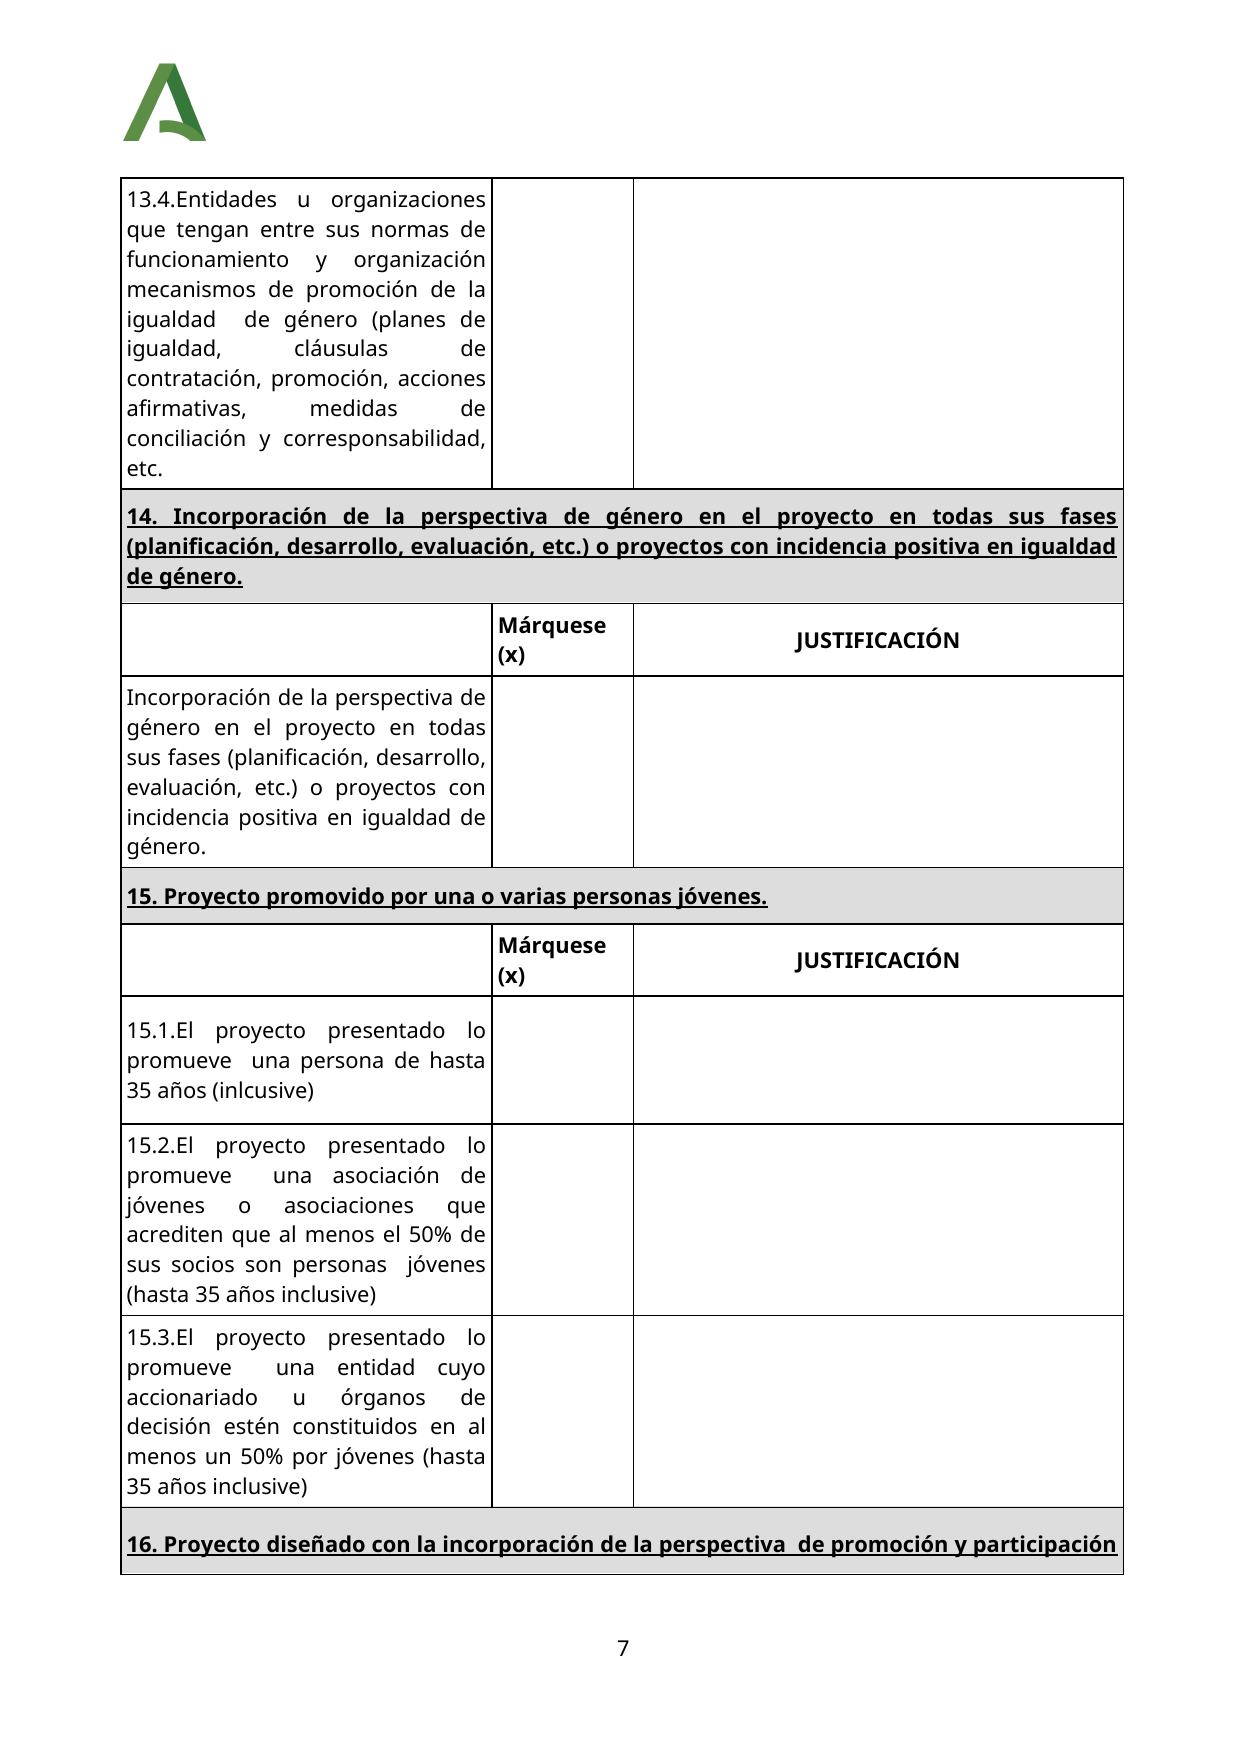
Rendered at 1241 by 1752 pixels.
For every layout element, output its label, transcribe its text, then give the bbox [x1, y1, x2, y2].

table_cell [493, 179, 633, 488]
table_cell [493, 1125, 633, 1314]
table_cell 15.1.El proyecto presentado lo promueve una persona de hasta 35 años (inlcusive) [122, 997, 491, 1123]
table_cell 14. Incorporación de la perspectiva de género en el proyecto en todas sus fases (planificación, desarrollo, evaluación, etc.) o proyectos con incidencia positiva en igualdad de género. [122, 490, 1123, 602]
table_cell [634, 677, 1123, 867]
table_cell [493, 997, 633, 1123]
table_cell 13.4.Entidades u organizaciones que tengan entre sus normas de funcionamiento y organización mecanismos de promoción de la igualdad de género (planes de igualdad, cláusulas de contratación, promoción, acciones afirmativas, medidas de conciliación y corresponsabilidad, etc. [122, 179, 491, 488]
table_cell [634, 1125, 1123, 1314]
table_cell 15. Proyecto promovido por una o varias personas jóvenes. [122, 868, 1123, 923]
table_cell [634, 997, 1123, 1123]
table_cell [493, 677, 633, 867]
table_cell JUSTIFICACIÓN [634, 925, 1123, 995]
table_cell JUSTIFICACIÓN [634, 604, 1123, 675]
table_cell Márquese (x) [493, 925, 633, 995]
table_cell Incorporación de la perspectiva de género en el proyecto en todas sus fases (planificación, desarrollo, evaluación, etc.) o proyectos con incidencia positiva en igualdad de género. [122, 677, 491, 867]
table_cell [634, 1316, 1123, 1506]
table_cell [122, 925, 491, 995]
table_cell 16. Proyecto diseñado con la incorporación de la perspectiva de promoción y participación [122, 1508, 1123, 1573]
table_cell [634, 179, 1123, 488]
table_cell [493, 1316, 633, 1506]
table_cell [122, 604, 491, 675]
picture [118, 59, 211, 146]
table_cell 15.2.El proyecto presentado lo promueve una asociación de jóvenes o asociaciones que acrediten que al menos el 50% de sus socios son personas jóvenes (hasta 35 años inclusive) [122, 1125, 491, 1314]
table_cell Márquese (x) [493, 604, 633, 675]
table_cell 15.3.El proyecto presentado lo promueve una entidad cuyo accionariado u órganos de decisión estén constituidos en al menos un 50% por jóvenes (hasta 35 años inclusive) [122, 1316, 491, 1506]
